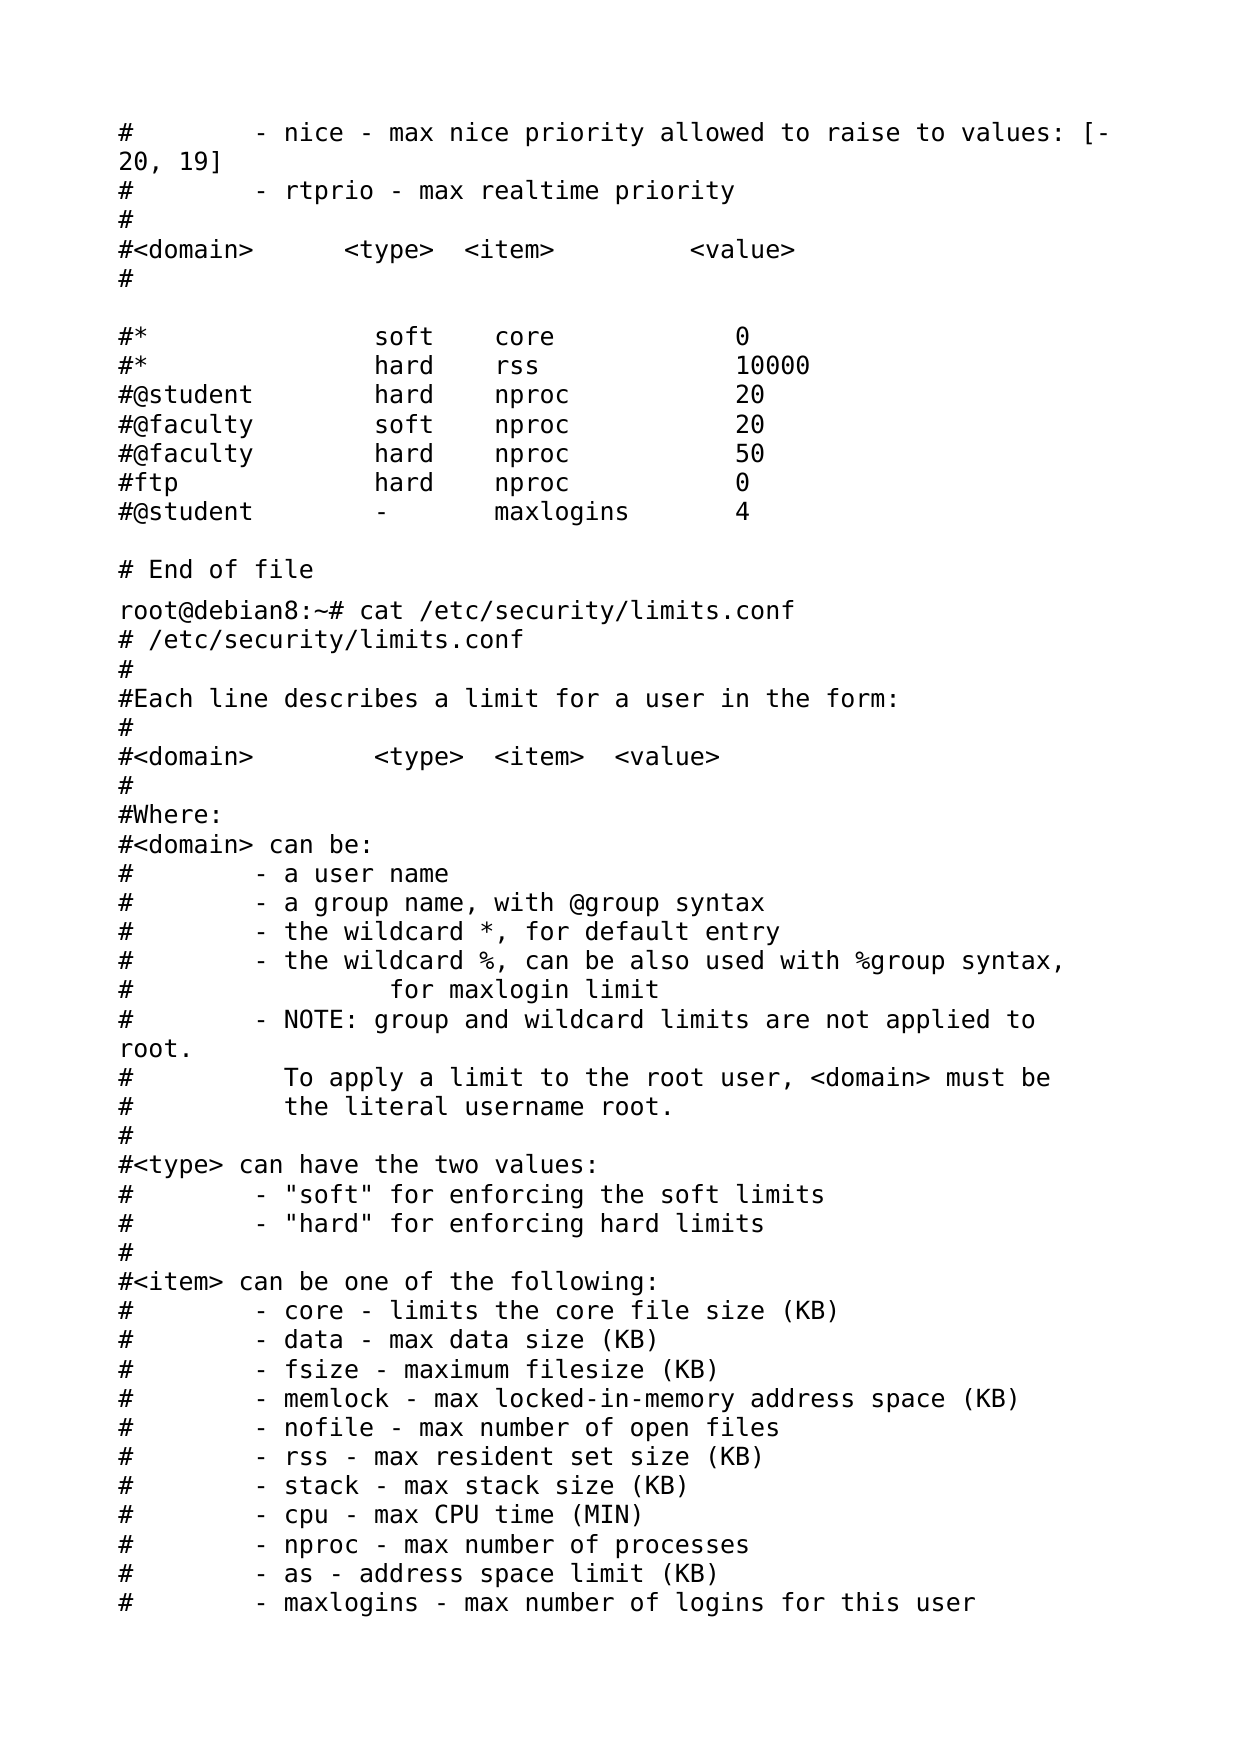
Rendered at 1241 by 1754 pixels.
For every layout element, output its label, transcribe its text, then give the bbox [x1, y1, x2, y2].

text # - nice - max nice priority allowed to raise to values: [-20, 19] # - rtprio - max realtime priority # #<domain> <type> <item> <value> # #* soft core 0 #* hard rss 10000 #@student hard nproc 20 #@faculty soft nproc 20 #@faculty hard nproc 50 #ftp hard nproc 0 #@student - maxlogins 4 # End of file [118, 118, 1122, 585]
text root@debian8:~# cat /etc/security/limits.conf # /etc/security/limits.conf # #Each line describes a limit for a user in the form: # #<domain> <type> <item> <value> # #Where: #<domain> can be: # - a user name # - a group name, with @group syntax # - the wildcard *, for default entry # - the wildcard %, can be also used with %group syntax, # for maxlogin limit # - NOTE: group and wildcard limits are not applied to root. # To apply a limit to the root user, <domain> must be # the literal username root. # #<type> can have the two values: # - "soft" for enforcing the soft limits # - "hard" for enforcing hard limits # #<item> can be one of the following: # - core - limits the core file size (KB) # - data - max data size (KB) # - fsize - maximum filesize (KB) # - memlock - max locked-in-memory address space (KB) # - nofile - max number of open files # - rss - max resident set size (KB) # - stack - max stack size (KB) # - cpu - max CPU time (MIN) # - nproc - max number of processes # - as - address space limit (KB) # - maxlogins - max number of logins for this user [118, 597, 1122, 1617]
